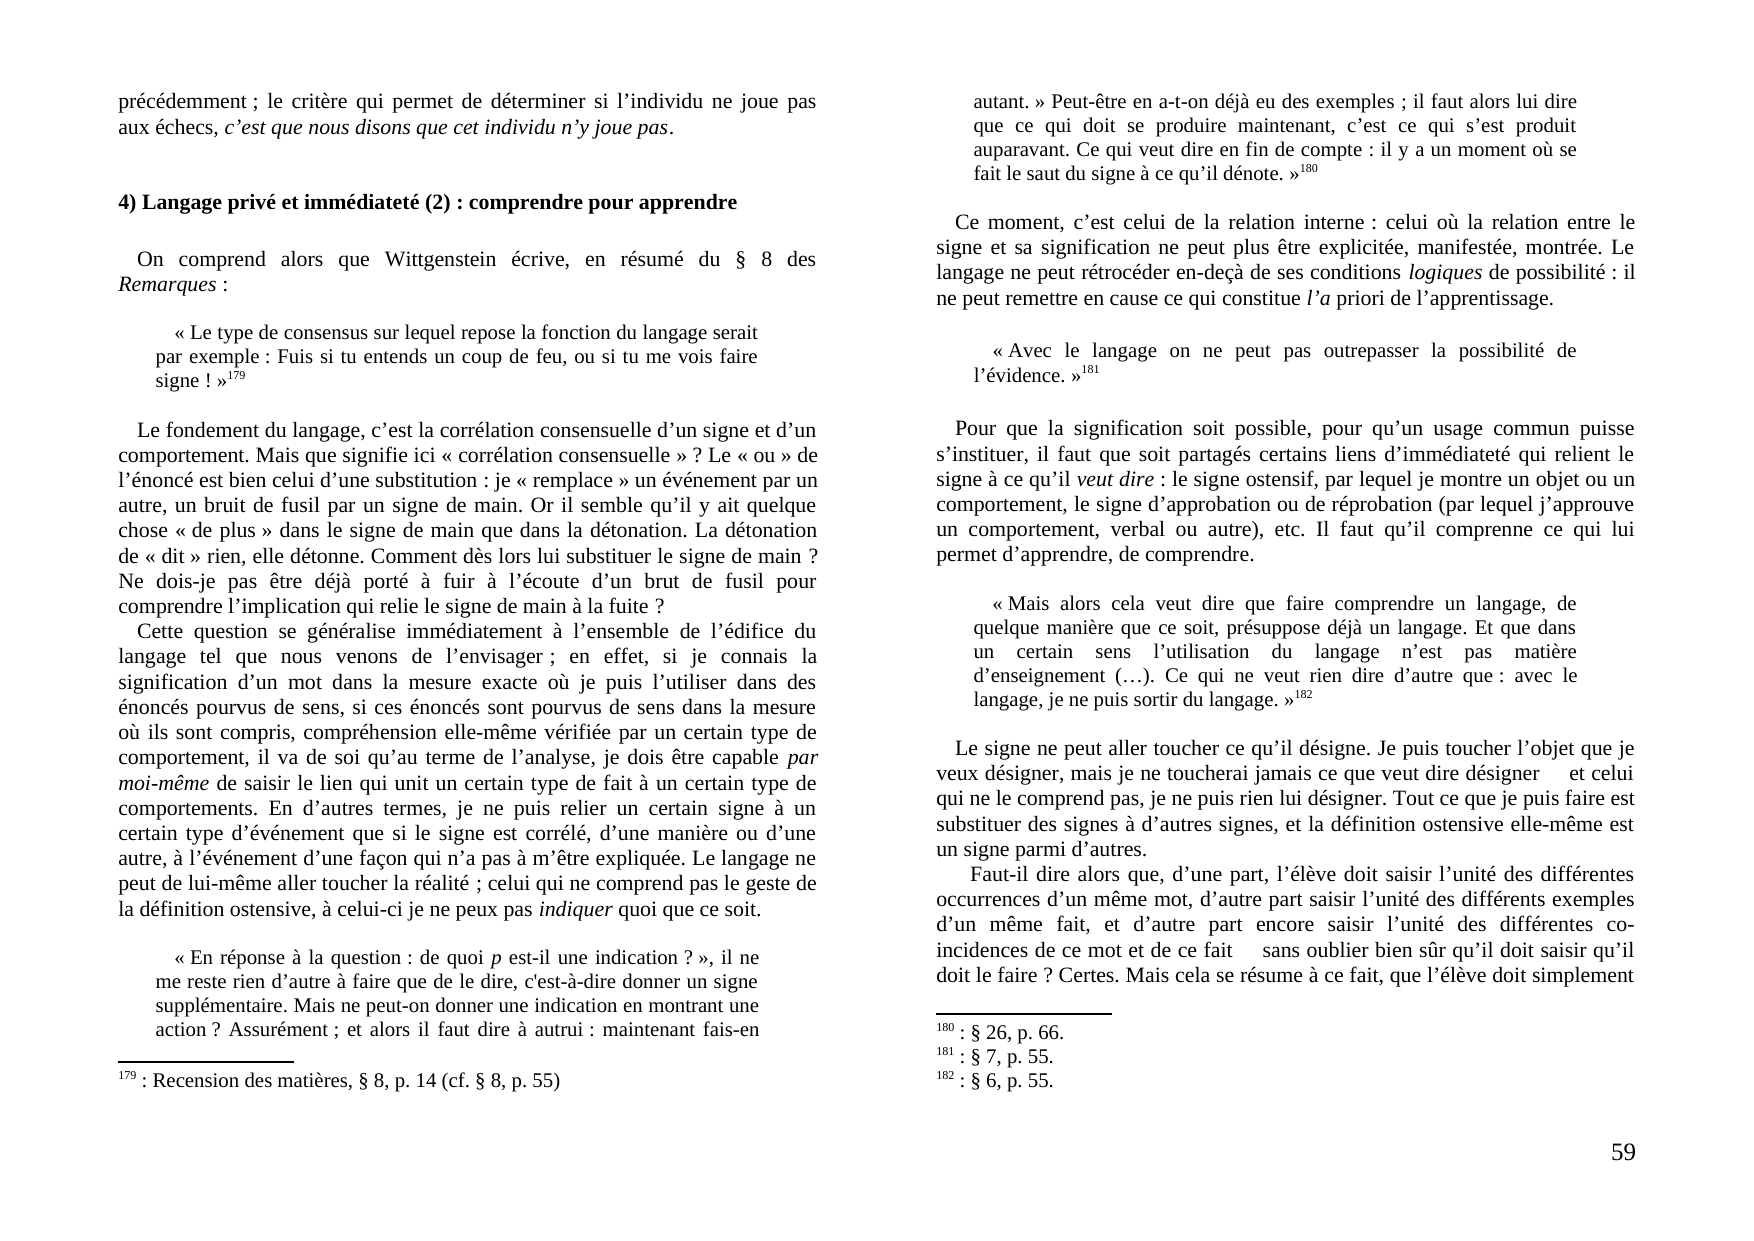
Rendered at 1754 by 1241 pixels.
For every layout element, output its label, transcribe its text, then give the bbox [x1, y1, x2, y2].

text On comprend alors que Wittgenstein écrive, en résumé du § 8 des Remarques : [118, 246, 818, 296]
text Ce moment, c’est celui de la relation interne : celui où la relation entre le signe et sa signification ne peut plus être explicitée, manifestée, montrée. Le langage ne peut rétrocéder en-deçà de ses conditions logiques de possibilité : il ne peut remettre en cause ce qui constitue l’a priori de l’apprentissage. [936, 209, 1636, 310]
text : § 6, p. 55. [936, 1068, 1636, 1092]
text autant. » Peut-être en a-t-on déjà eu des exemples ; il faut alors lui dire que ce qui doit se produire maintenant, c’est ce qui s’est produit auparavant. Ce qui veut dire en fin de compte : il y a un moment où se fait le saut du signe à ce qu’il dénote. » [973, 88, 1577, 185]
text : Recension des matières, § 8, p. 14 (cf. § 8, p. 55) [118, 1068, 818, 1092]
text Faut-il dire alors que, d’une part, l’élève doit saisir l’unité des différentes occurrences d’un même mot, d’autre part saisir l’unité des différents exemples d’un même fait, et d’autre part encore saisir l’unité des différentes co-incidences de ce mot et de ce fait  sans oublier bien sûr qu’il doit saisir qu’il doit le faire ? Certes. Mais cela se résume à ce fait, que l’élève doit simplement [936, 861, 1636, 987]
text Pour que la signification soit possible, pour qu’un usage commun puisse s’instituer, il faut que soit partagés certains liens d’immédiateté qui relient le signe à ce qu’il veut dire : le signe ostensif, par lequel je montre un objet ou un comportement, le signe d’approbation ou de réprobation (par lequel j’approuve un comportement, verbal ou autre), etc. Il faut qu’il comprenne ce qui lui permet d’apprendre, de comprendre. [936, 415, 1636, 567]
text Cette question se généralise immédiatement à l’ensemble de l’édifice du langage tel que nous venons de l’envisager ; en effet, si je connais la signification d’un mot dans la mesure exacte où je puis l’utiliser dans des énoncés pourvus de sens, si ces énoncés sont pourvus de sens dans la mesure où ils sont compris, compréhension elle-même vérifiée par un certain type de comportement, il va de soi qu’au terme de l’analyse, je dois être capable par moi-même de saisir le lien qui unit un certain type de fait à un certain type de comportements. En d’autres termes, je ne puis relier un certain signe à un certain type d’événement que si le signe est corrélé, d’une manière ou d’une autre, à l’événement d’une façon qui n’a pas à m’être expliquée. Le langage ne peut de lui-même aller toucher la réalité ; celui qui ne comprend pas le geste de la définition ostensive, à celui-ci je ne peux pas indiquer quoi que ce soit. [118, 618, 818, 921]
text « Avec le langage on ne peut pas outrepasser la possibilité de l’évidence. » [973, 338, 1577, 387]
text Le fondement du langage, c’est la corrélation consensuelle d’un signe et d’un comportement. Mais que signifie ici « corrélation consensuelle » ? Le « ou » de l’énoncé est bien celui d’une substitution : je « remplace » un événement par un autre, un bruit de fusil par un signe de main. Or il semble qu’il y ait quelque chose « de plus » dans le signe de main que dans la détonation. La détonation de « dit » rien, elle détonne. Comment dès lors lui substituer le signe de main ? Ne dois-je pas être déjà porté à fuir à l’écoute d’un brut de fusil pour comprendre l’implication qui relie le signe de main à la fuite ? [118, 417, 818, 618]
text « En réponse à la question : de quoi p est-il une indication ? », il ne me reste rien d’autre à faire que de le dire, c'est-à-dire donner un signe supplémentaire. Mais ne peut-on donner une indication en montrant une action ? Assurément ; et alors il faut dire à autrui : maintenant fais-en [155, 945, 759, 1041]
text Le signe ne peut aller toucher ce qu’il désigne. Je puis toucher l’objet que je veux désigner, mais je ne toucherai jamais ce que veut dire désigner  et celui qui ne le comprend pas, je ne puis rien lui désigner. Tout ce que je puis faire est substituer des signes à d’autres signes, et la définition ostensive elle-même est un signe parmi d’autres. [936, 735, 1636, 861]
text : § 26, p. 66. [936, 1020, 1636, 1044]
text « Mais alors cela veut dire que faire comprendre un langage, de quelque manière que ce soit, présuppose déjà un langage. Et que dans un certain sens l’utilisation du langage n’est pas matière d’enseignement (…). Ce qui ne veut rien dire d’autre que : avec le langage, je ne puis sortir du langage. » [973, 591, 1577, 711]
text : § 7, p. 55. [936, 1044, 1636, 1068]
text « Le type de consensus sur lequel repose la fonction du langage serait par exemple : Fuis si tu entends un coup de feu, ou si tu me vois faire signe ! » [155, 320, 759, 392]
text précédemment ; le critère qui permet de déterminer si l’individu ne joue pas aux échecs, c’est que nous disons que cet individu n’y joue pas. [118, 88, 818, 139]
subtitle 4) Langage privé et immédiateté (2) : comprendre pour apprendre [118, 189, 818, 214]
